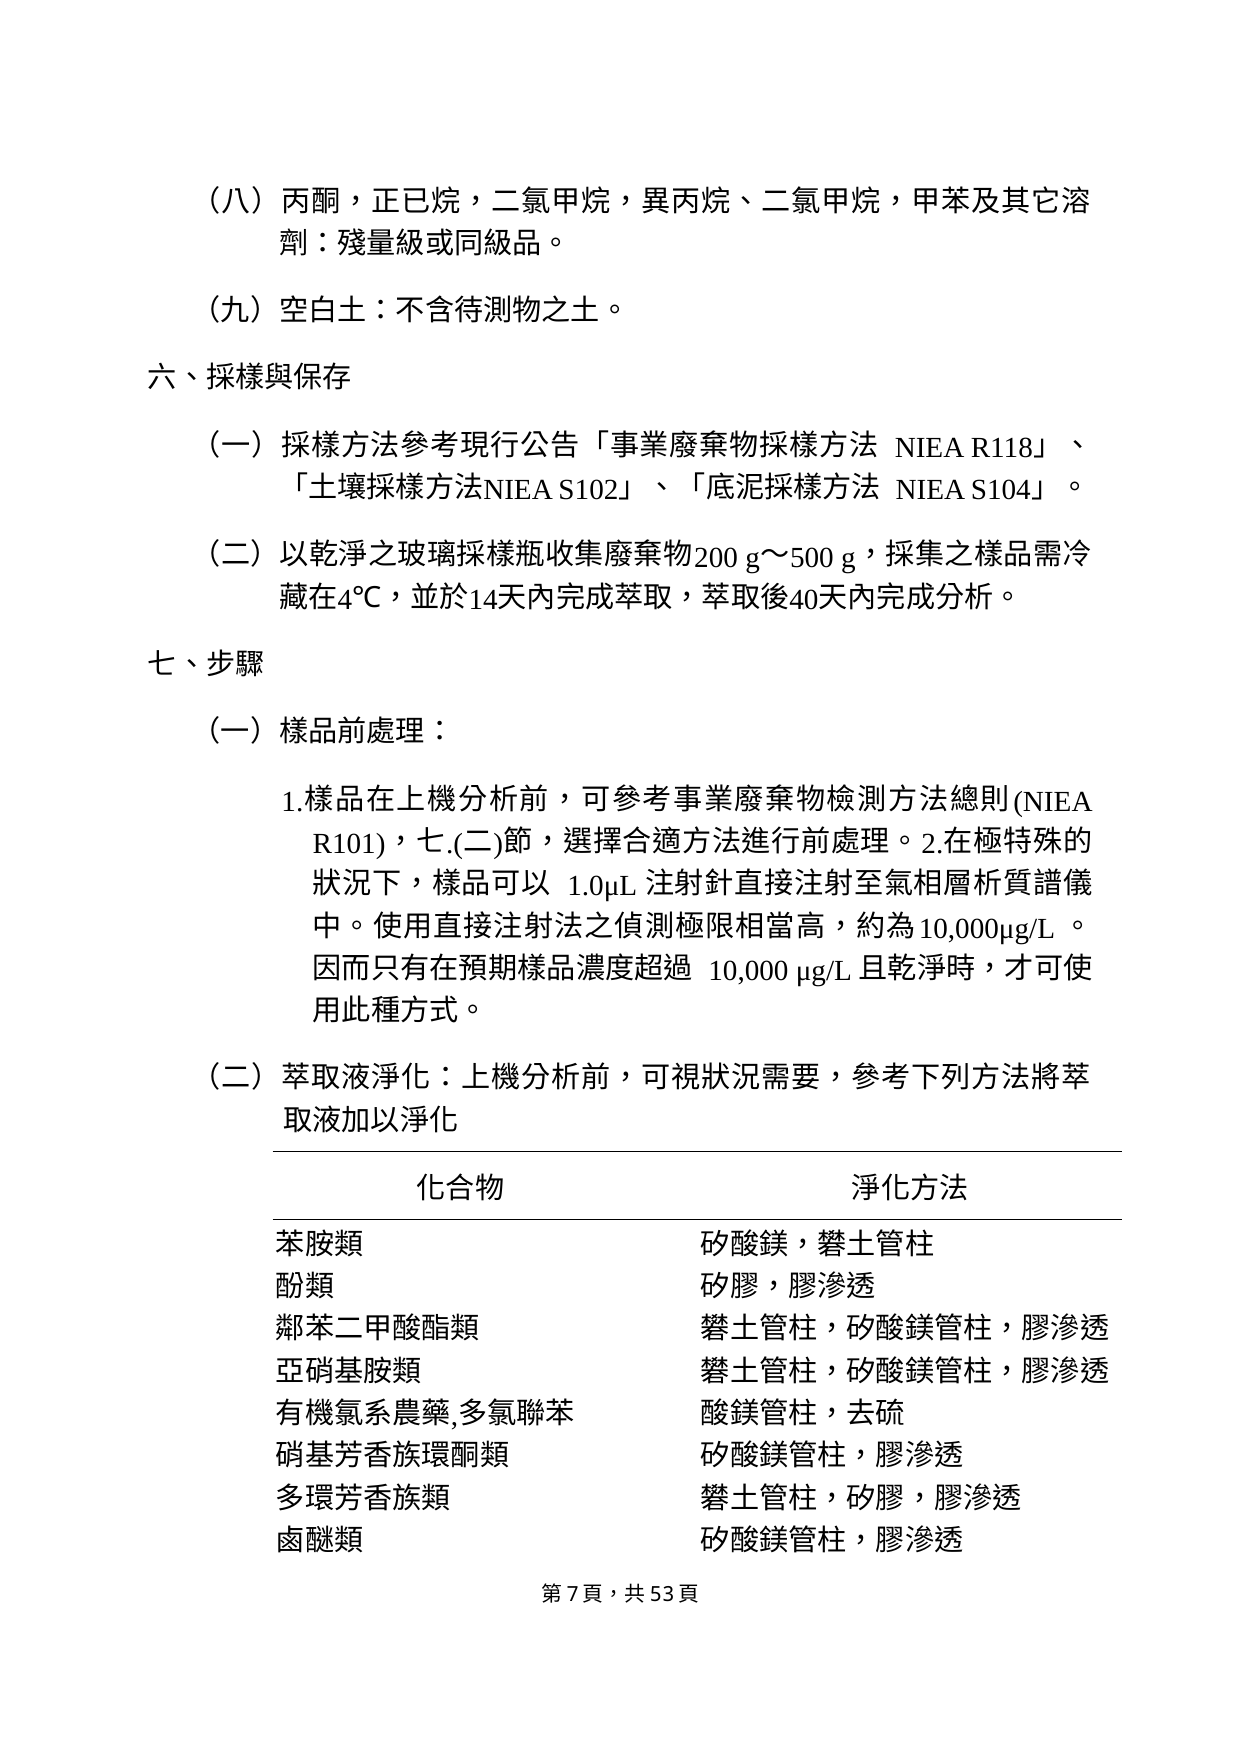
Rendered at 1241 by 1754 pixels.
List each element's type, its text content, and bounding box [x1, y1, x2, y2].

table_cell 多環芳香族類 [273, 1474, 648, 1516]
table_header [648, 1152, 698, 1219]
table_cell 酚類 [273, 1263, 648, 1305]
text （一）樣品前處理： [191, 708, 1092, 750]
text 七、步驟 [148, 641, 1092, 683]
table_cell 礬土管柱，矽酸鎂管柱，膠滲透 [698, 1305, 1122, 1347]
text 1.樣品在上機分析前，可參考事業廢棄物檢測方法總則(NIEA R101)，七.(二)節，選擇合適方法進行前處理。2.在極特殊的狀況下，樣品可以 1.0μL 注射針直接注射至氣相層析質譜儀中。使用直接注射法之偵測極限相當高，約為10,000μg/L 。因而只有在預期樣品濃度超過 10,000 μg/L 且乾淨時，才可使用此種方式。 [281, 775, 1092, 1029]
table_cell 礬土管柱，矽膠，膠滲透 [698, 1474, 1122, 1516]
table_cell 矽酸鎂，礬土管柱 [698, 1220, 1122, 1263]
text （二）以乾淨之玻璃採樣瓶收集廢棄物200 g～500 g，採集之樣品需冷藏在4℃，並於14天內完成萃取，萃取後40天內完成分析。 [191, 531, 1092, 616]
text 六、採樣與保存 [148, 354, 1092, 396]
table_cell 苯胺類 [273, 1220, 648, 1263]
table_cell 有機氯系農藥,多氯聯苯 [273, 1390, 648, 1432]
text （八）丙酮，正已烷，二氯甲烷，異丙烷、二氯甲烷，甲苯及其它溶劑：殘量級或同級品。 [191, 177, 1092, 262]
text （一）採樣方法參考現行公告「事業廢棄物採樣方法 NIEA R118」、「土壤採樣方法NIEA S102」、「底泥採樣方法 NIEA S104」。 [191, 421, 1092, 506]
table_cell [648, 1347, 698, 1389]
table_cell 亞硝基胺類 [273, 1347, 648, 1389]
table_cell [648, 1220, 698, 1263]
table_cell [648, 1305, 698, 1347]
table_cell 礬土管柱，矽酸鎂管柱，膠滲透 [698, 1347, 1122, 1389]
table_header 淨化方法 [698, 1152, 1122, 1219]
table_cell 硝基芳香族環酮類 [273, 1432, 648, 1474]
text （九）空白土：不含待測物之土。 [191, 287, 1092, 329]
table_cell [648, 1516, 698, 1559]
table_cell 鹵醚類 [273, 1516, 648, 1559]
table_cell [648, 1263, 698, 1305]
table_cell 矽酸鎂管柱，膠滲透 [698, 1516, 1122, 1559]
table_cell [648, 1390, 698, 1432]
table_cell 矽膠，膠滲透 [698, 1263, 1122, 1305]
table_cell [648, 1474, 698, 1516]
table_cell 酸鎂管柱，去硫 [698, 1390, 1122, 1432]
table_cell 鄰苯二甲酸酯類 [273, 1305, 648, 1347]
table_cell [648, 1432, 698, 1474]
table_header 化合物 [273, 1152, 648, 1219]
text （二）萃取液淨化：上機分析前，可視狀況需要，參考下列方法將萃取液加以淨化 [191, 1054, 1092, 1138]
table_cell 矽酸鎂管柱，膠滲透 [698, 1432, 1122, 1474]
